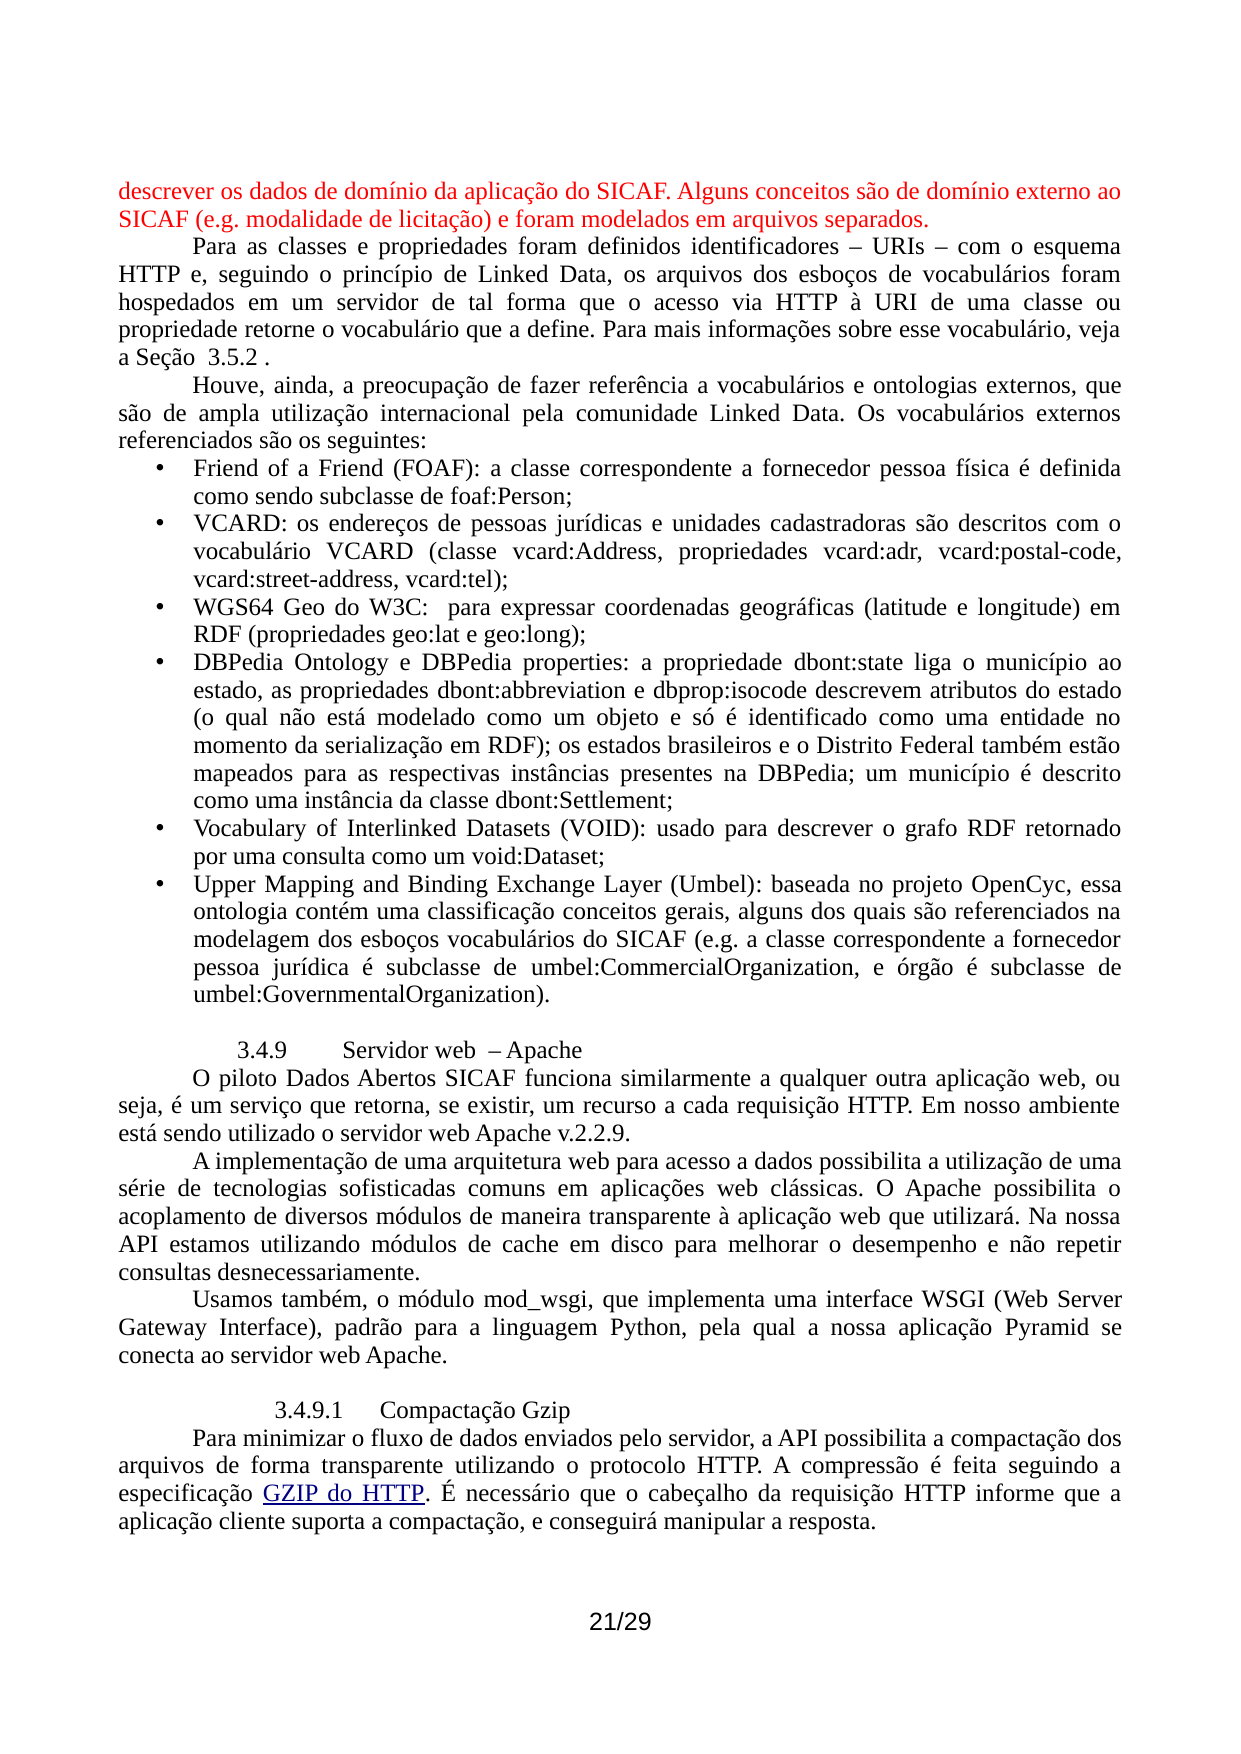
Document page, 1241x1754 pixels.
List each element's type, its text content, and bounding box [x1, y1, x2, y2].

list DBPedia Ontology e DBPedia properties: a propriedade dbont:state liga o município ao estado, as propriedades dbont:abbreviation e dbprop:isocode descrevem atributos do estado (o qual não está modelado como um objeto e só é identificado como uma entidade no momento da serialização em RDF); os estados brasileiros e o Distrito Federal também estão mapeados para as respectivas instâncias presentes na DBPedia; um município é descrito como uma instância da classe dbont:Settlement; [156, 648, 1122, 814]
text descrever os dados de domínio da aplicação do SICAF. Alguns conceitos são de domínio externo ao SICAF (e.g. modalidade de licitação) e foram modelados em arquivos separados. [118, 177, 1122, 232]
text Houve, ainda, a preocupação de fazer referência a vocabulários e ontologias externos, que são de ampla utilização internacional pela comunidade Linked Data. Os vocabulários externos referenciados são os seguintes: [118, 371, 1122, 454]
list VCARD: os endereços de pessoas jurídicas e unidades cadastradoras são descritos com o vocabulário VCARD (classe vcard:Address, propriedades vcard:adr, vcard:postal-code, vcard:street-address, vcard:tel); [156, 509, 1122, 593]
text A implementação de uma arquitetura web para acesso a dados possibilita a utilização de uma série de tecnologias sofisticadas comuns em aplicações web clássicas. O Apache possibilita o acoplamento de diversos módulos de maneira transparente à aplicação web que utilizará. Na nossa API estamos utilizando módulos de cache em disco para melhorar o desempenho e não repetir consultas desnecessariamente. [118, 1147, 1122, 1285]
text Usamos também, o módulo mod_wsgi, que implementa uma interface WSGI (Web Server Gateway Interface), padrão para a linguagem Python, pela qual a nossa aplicação Pyramid se conecta ao servidor web Apache. [118, 1285, 1122, 1368]
list Compactação Gzip [268, 1396, 1122, 1424]
text Para as classes e propriedades foram definidos identificadores – URIs – com o esquema HTTP e, seguindo o princípio de Linked Data, os arquivos dos esboços de vocabulários foram hospedados em um servidor de tal forma que o acesso via HTTP à URI de uma classe ou propriedade retorne o vocabulário que a define. Para mais informações sobre esse vocabulário, veja a Seção 3.5.2. [118, 232, 1122, 371]
text O piloto Dados Abertos SICAF funciona similarmente a qualquer outra aplicação web, ou seja, é um serviço que retorna, se existir, um recurso a cada requisição HTTP. Em nosso ambiente está sendo utilizado o servidor web Apache v.2.2.9. [118, 1064, 1122, 1147]
list WGS64 Geo do W3C: para expressar coordenadas geográficas (latitude e longitude) em RDF (propriedades geo:lat e geo:long); [156, 593, 1122, 648]
list Friend of a Friend (FOAF): a classe correspondente a fornecedor pessoa física é definida como sendo subclasse de foaf:Person; [156, 454, 1122, 509]
list Vocabulary of Interlinked Datasets (VOID): usado para descrever o grafo RDF retornado por uma consulta como um void:Dataset; [156, 814, 1122, 870]
list Servidor web – Apache [231, 1036, 1122, 1064]
list Upper Mapping and Binding Exchange Layer (Umbel): baseada no projeto OpenCyc, essa ontologia contém uma classificação conceitos gerais, alguns dos quais são referenciados na modelagem dos esboços vocabulários do SICAF (e.g. a classe correspondente a fornecedor pessoa jurídica é subclasse de umbel:CommercialOrganization, e órgão é subclasse de umbel:GovernmentalOrganization). [156, 870, 1122, 1008]
text Para minimizar o fluxo de dados enviados pelo servidor, a API possibilita a compactação dos arquivos de forma transparente utilizando o protocolo HTTP. A compressão é feita seguindo a especificação GZIP do HTTP. É necessário que o cabeçalho da requisição HTTP informe que a aplicação cliente suporta a compactação, e conseguirá manipular a resposta. [118, 1424, 1122, 1535]
